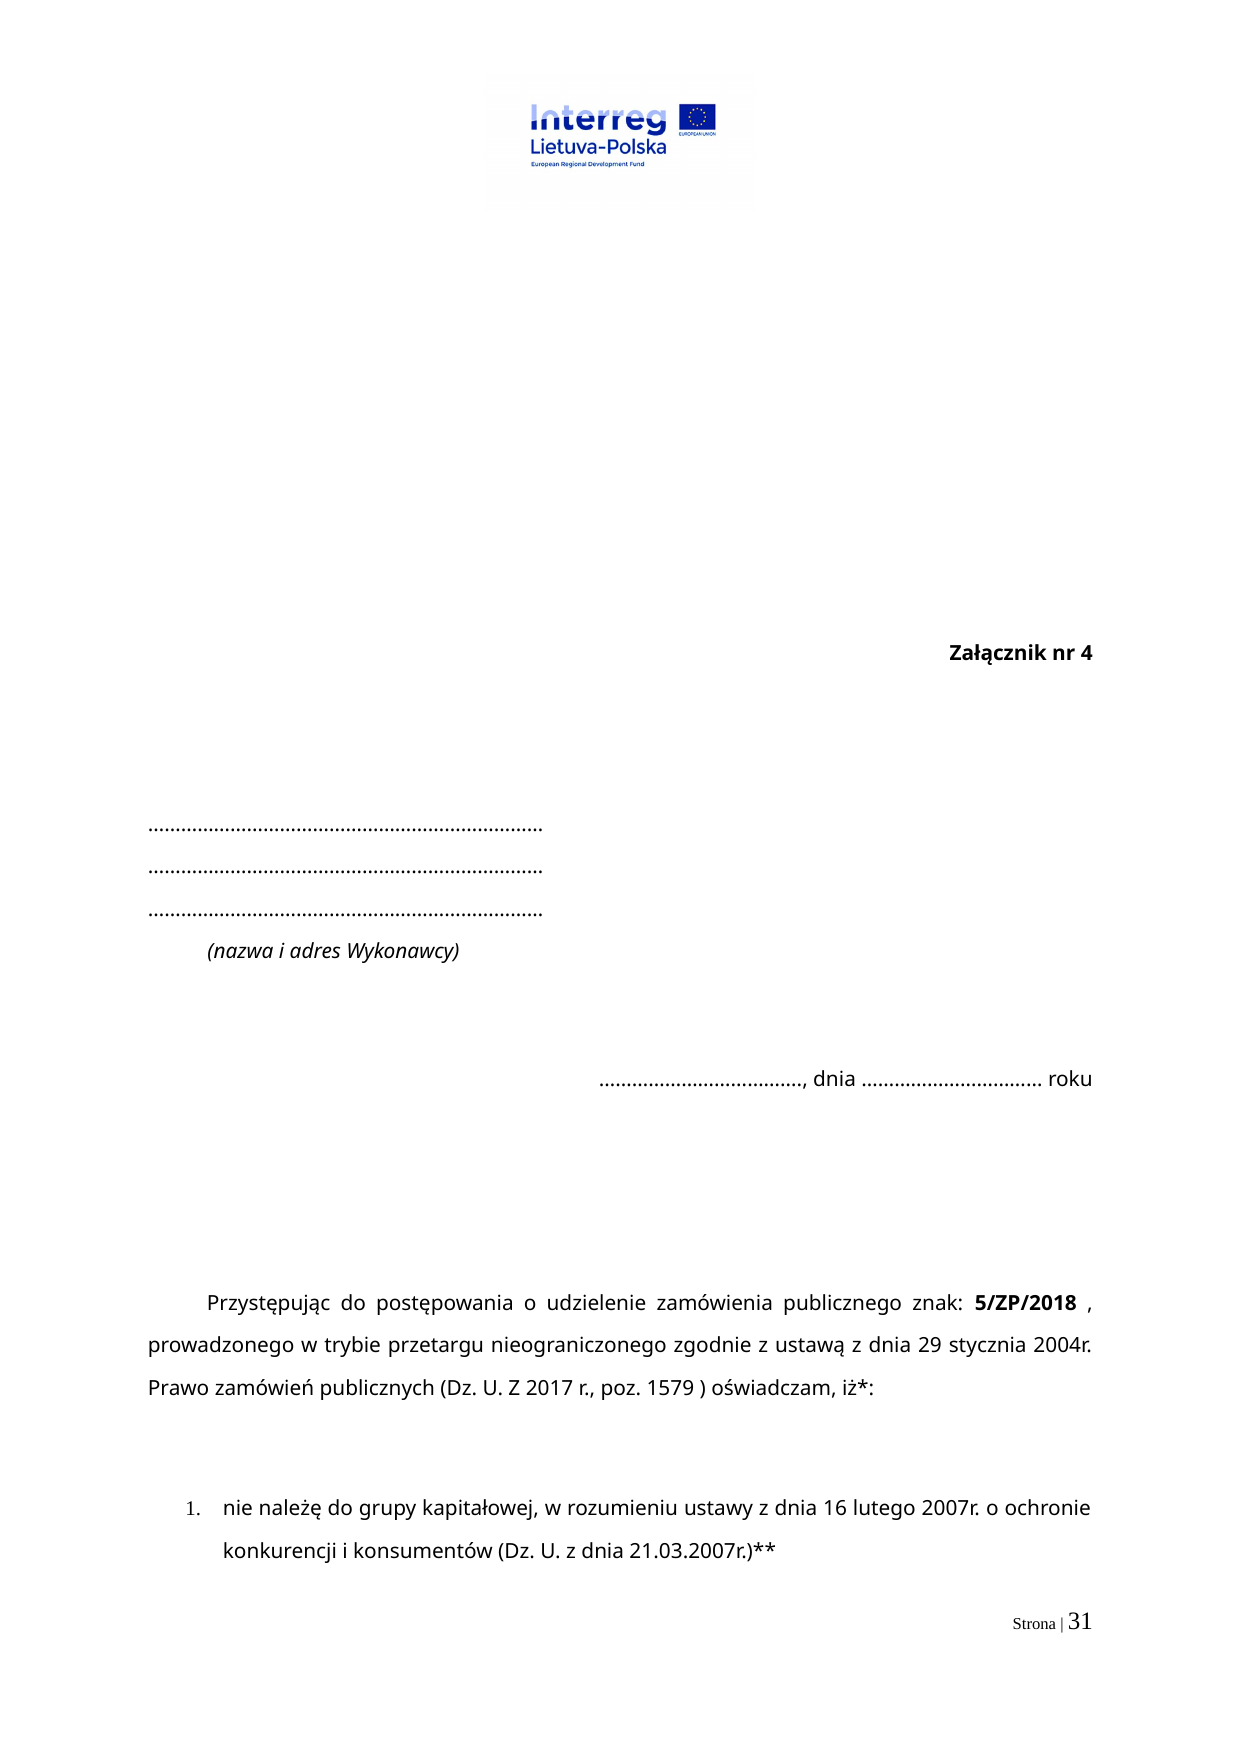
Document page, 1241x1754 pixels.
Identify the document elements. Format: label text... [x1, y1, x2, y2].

text ……………………………………………………………… [148, 851, 1093, 880]
text ……………………………………………………………… [148, 809, 1093, 837]
list nie należę do grupy kapitałowej, w rozumieniu ustawy z dnia 16 lutego 2007r. o ochronie konkurencji i konsumentów (Dz. U. z dnia 21.03.2007r.)** [185, 1493, 1093, 1564]
text ……………………………………………………………… [148, 894, 1093, 922]
text Załącznik nr 4 [148, 638, 1093, 667]
text ………………………………., dnia …………………………… roku [148, 1064, 1093, 1093]
picture [483, 73, 758, 211]
text Przystępując do postępowania o udzielenie zamówienia publicznego znak: 5/ZP/2018 , prowadzonego w trybie przetargu nieograniczonego zgodnie z ustawą z dnia 29 stycznia 2004r. Prawo zamówień publicznych (Dz. U. Z 2017 r., poz. 1579 ) oświadczam, iż*: [148, 1288, 1093, 1401]
text (nazwa i adres Wykonawcy) [148, 936, 1093, 965]
